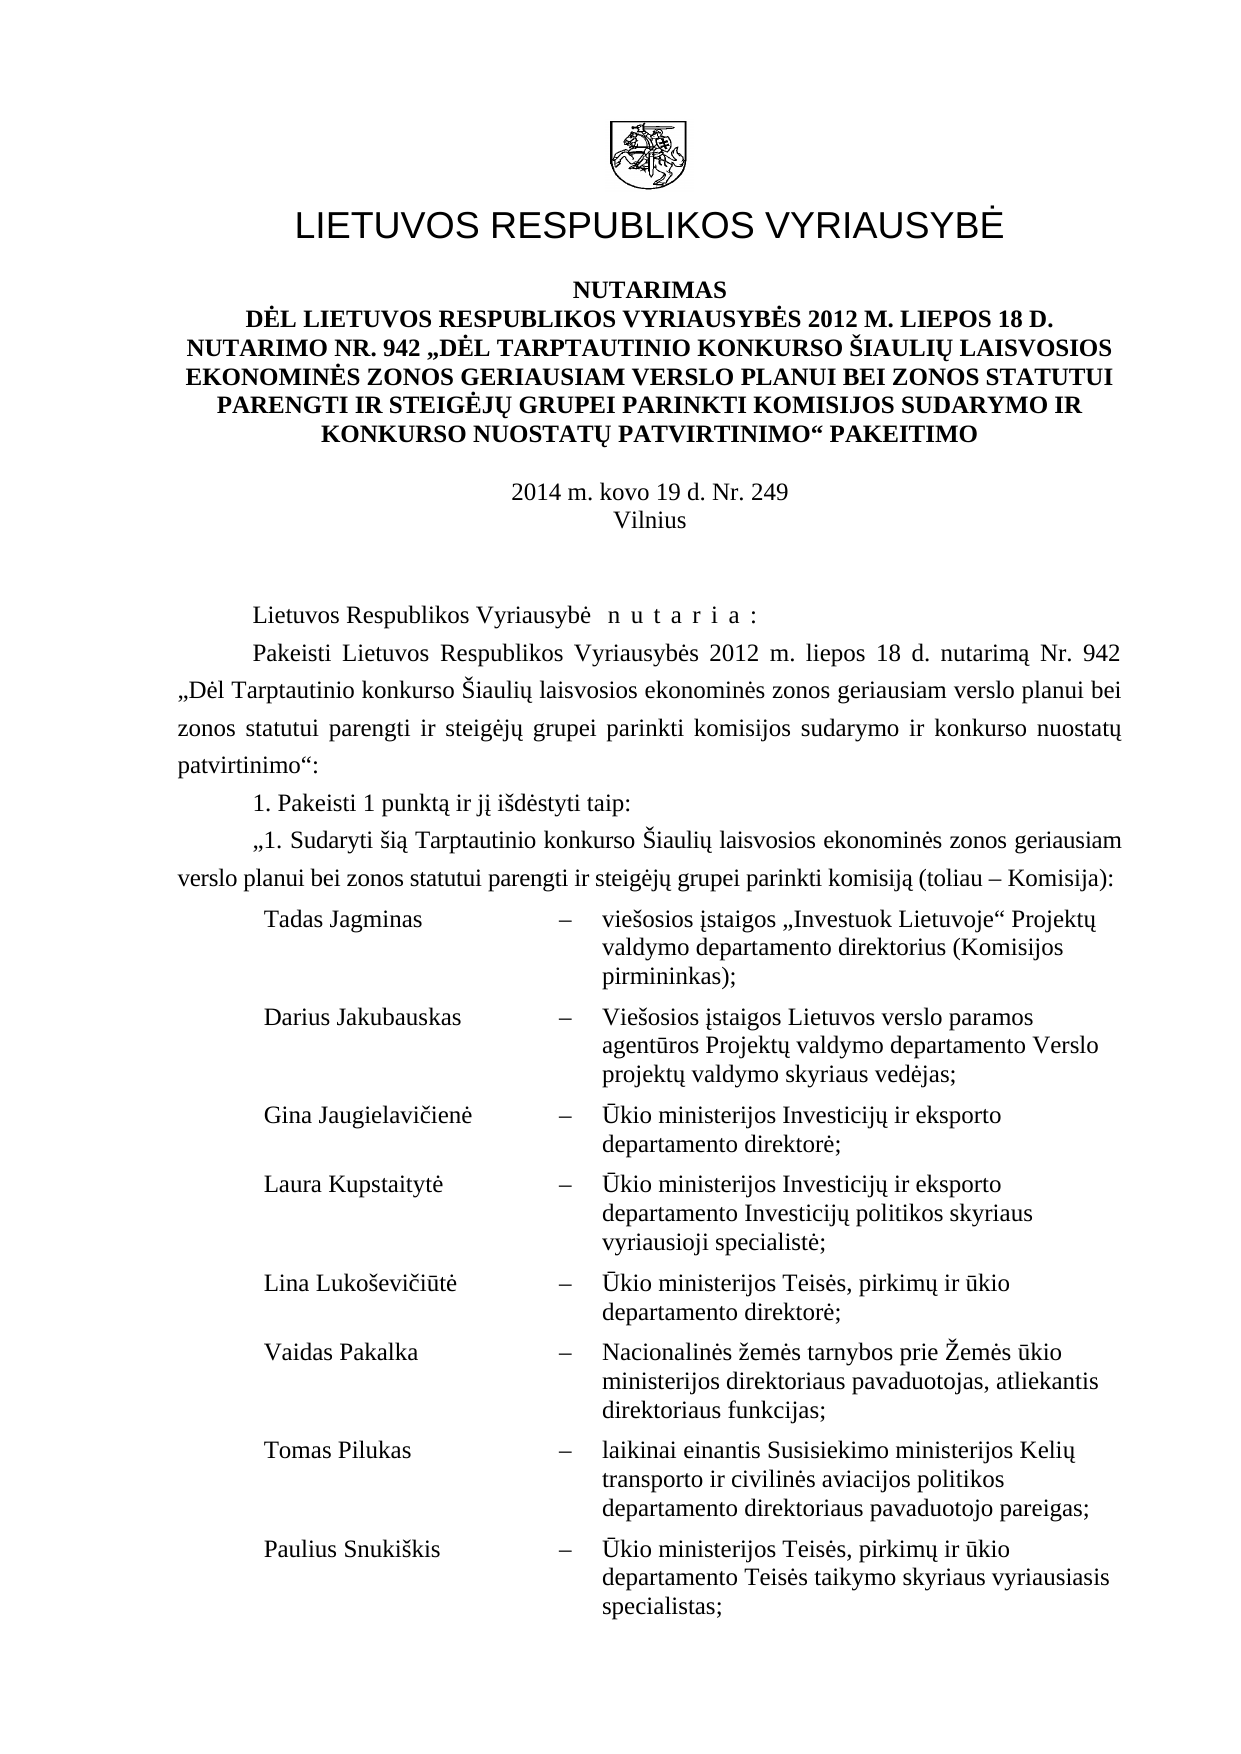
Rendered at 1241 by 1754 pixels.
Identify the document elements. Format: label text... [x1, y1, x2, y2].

table_cell [517, 1620, 591, 1632]
text Lietuvos Respublikos Vyriausybė nutaria: [177, 592, 1122, 629]
table_cell – [517, 990, 591, 1088]
table_cell Nacionalinės žemės tarnybos prie Žemės ūkio ministerijos direktoriaus pavaduotojas, atliekantis direktoriaus funkcijas; [591, 1325, 1133, 1423]
table_cell Darius Jakubauskas [177, 990, 517, 1088]
table_cell – [517, 1522, 591, 1620]
text „1. Sudaryti šią Tarptautinio konkurso Šiaulių laisvosios ekonominės zonos geriausiam verslo planui bei zonos statutui parengti ir steigėjų grupei parinkti komisiją (toliau – Komisija): [177, 817, 1122, 892]
table_cell Ūkio ministerijos Investicijų ir eksporto departamento Investicijų politikos skyriaus vyriausioji specialistė; [591, 1158, 1133, 1256]
text Pakeisti Lietuvos Respublikos Vyriausybės 2012 m. liepos 18 d. nutarimą Nr. 942 „Dėl Tarptautinio konkurso Šiaulių laisvosios ekonominės zonos geriausiam verslo planui bei zonos statutui parengti ir steigėjų grupei parinkti komisijos sudarymo ir konkurso nuostatų patvirtinimo“: [177, 629, 1122, 779]
table_cell Vaidas Pakalka [177, 1325, 517, 1423]
table_cell Gina Jaugielavičienė [177, 1088, 517, 1158]
text 1. Pakeisti 1 punktą ir jį išdėstyti taip: [177, 779, 1122, 817]
text Lietuvos Respublikos Vyriausybė [177, 203, 1122, 247]
table_header Tadas Jagminas [177, 892, 517, 990]
table_cell laikinai einantis Susisiekimo ministerijos Kelių transporto ir civilinės aviacijos politikos departamento direktoriaus pavaduotojo pareigas; [591, 1424, 1133, 1522]
table_cell Lina Lukoševičiūtė [177, 1256, 517, 1325]
table_cell Tomas Pilukas [177, 1424, 517, 1522]
table_cell Ūkio ministerijos Investicijų ir eksporto departamento direktorė; [591, 1088, 1133, 1158]
table_cell Ūkio ministerijos Teisės, pirkimų ir ūkio departamento direktorė; [591, 1256, 1133, 1325]
table_cell – [517, 1325, 591, 1423]
text 2014 m. kovo 19 d. Nr. 249 Vilnius [177, 477, 1122, 534]
table_header – [517, 892, 591, 990]
table_cell Laura Kupstaitytė [177, 1158, 517, 1256]
table_cell Paulius Snukiškis [177, 1522, 517, 1620]
table_cell [177, 1620, 517, 1632]
text nutarimas [177, 275, 1122, 304]
table_cell – [517, 1256, 591, 1325]
table_cell – [517, 1158, 591, 1256]
table_cell – [517, 1424, 591, 1522]
text Dėl LIETUVOS RESPUBLIKOS VYRIAUSYBĖS 2012 M. LIEPOS 18 D. NUTARIMO NR. 942 „DĖL TARPTAUTINIO KONKURSO ŠIAULIŲ LAISVOSIOS EKONOMINĖS ZONOS GERIAUSIAM VERSLO PLANUI BEI ZONOS STATUTUI PARENGTI IR STEIGĖJŲ GRUPEI PARINKTI KOMISIJOS SUDARYMO IR KONKURSO NUOSTATŲ PATVIRTINIMO“ PAKEITIMO [177, 304, 1122, 448]
table_header viešosios įstaigos „Investuok Lietuvoje“ Projektų valdymo departamento direktorius (Komisijos pirmininkas); [591, 892, 1133, 990]
table_cell Viešosios įstaigos Lietuvos verslo paramos agentūros Projektų valdymo departamento Verslo projektų valdymo skyriaus vedėjas; [591, 990, 1133, 1088]
table_cell Ūkio ministerijos Teisės, pirkimų ir ūkio departamento Teisės taikymo skyriaus vyriausiasis specialistas; [591, 1522, 1133, 1620]
table_cell – [517, 1088, 591, 1158]
table_cell [591, 1620, 1133, 1632]
